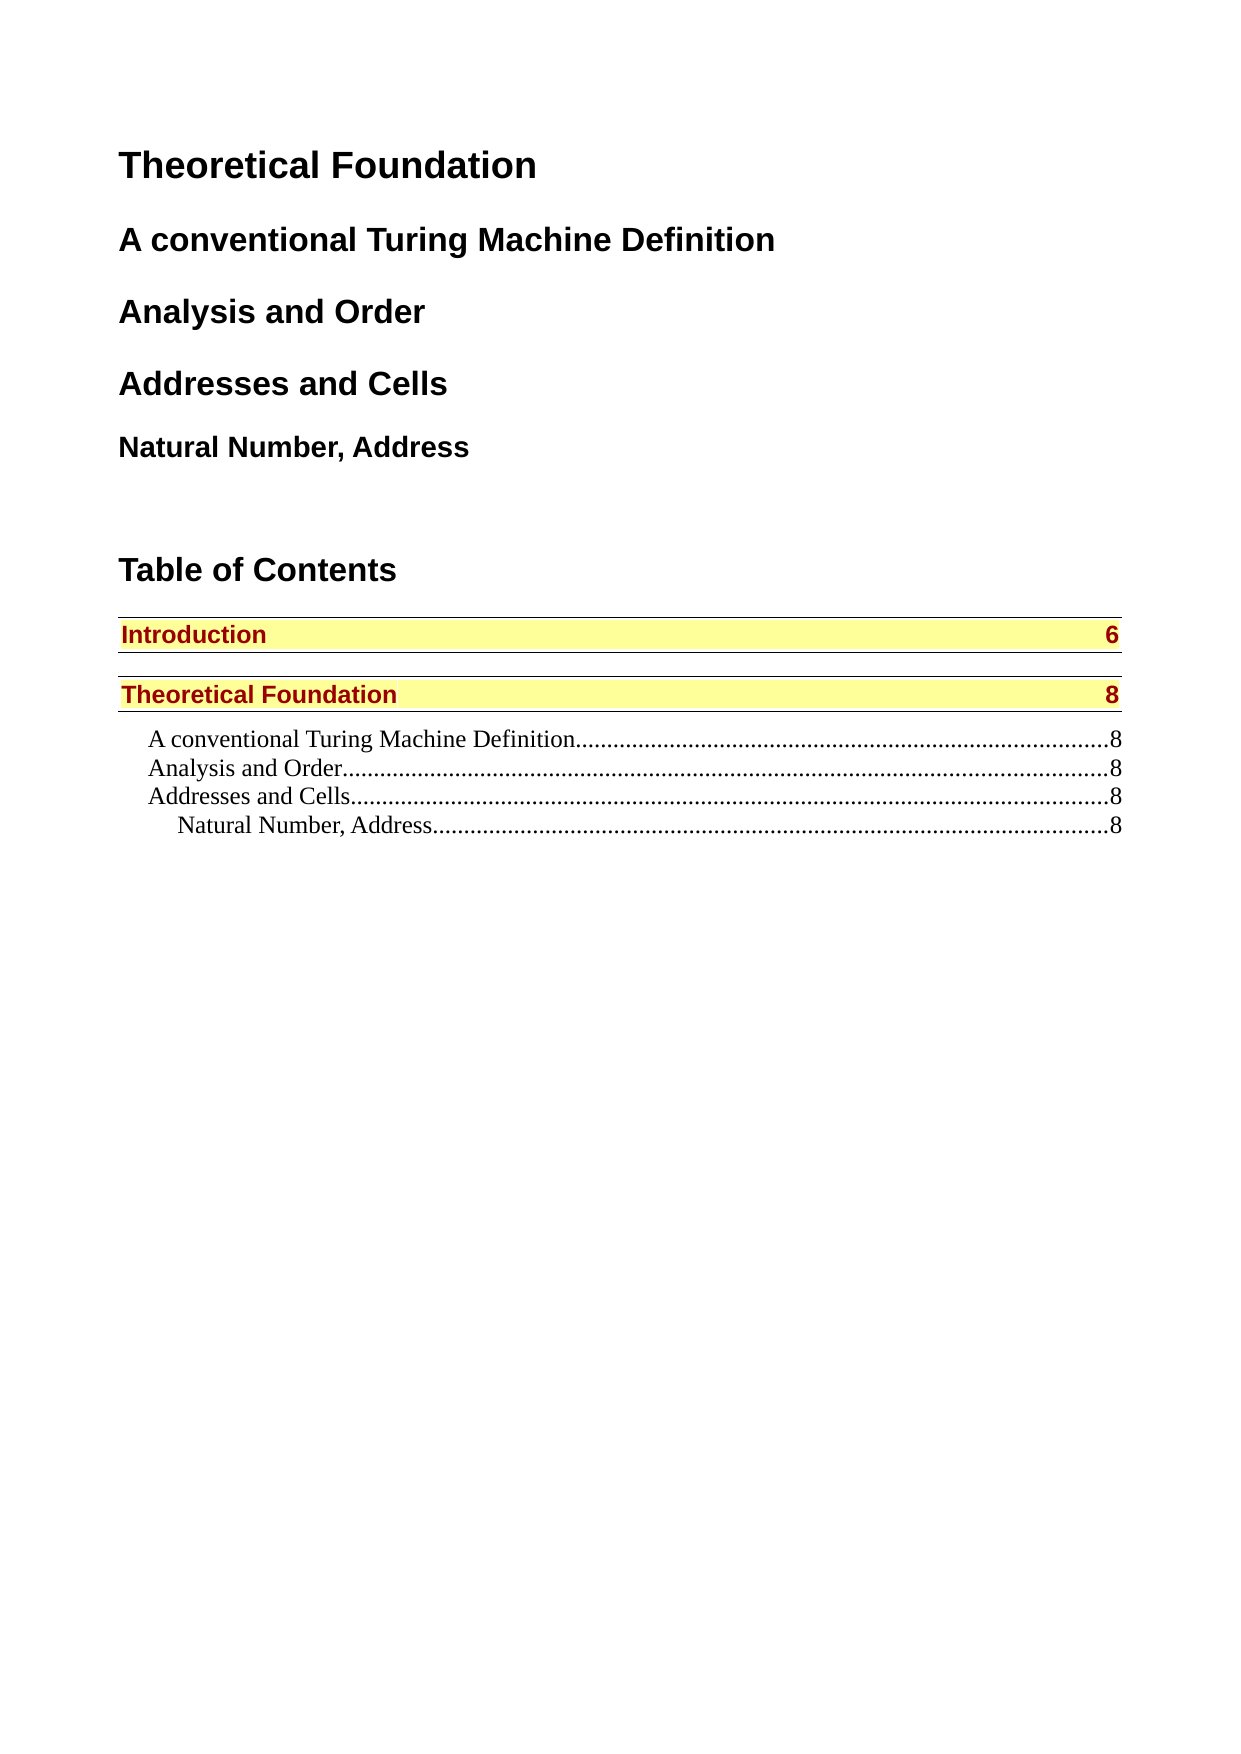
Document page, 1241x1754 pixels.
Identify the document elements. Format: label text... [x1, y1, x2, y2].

text Addresses and Cells 8 [148, 781, 1122, 810]
text Analysis and Order 8 [148, 753, 1122, 781]
subtitle Table of Contents [118, 550, 1122, 588]
text Theoretical Foundation 8 [118, 677, 1122, 711]
subtitle Analysis and Order [118, 292, 1122, 331]
text Natural Number, Address 8 [177, 810, 1122, 839]
subtitle Addresses and Cells [118, 364, 1122, 403]
text Introduction 6 [118, 618, 1122, 652]
subtitle A conventional Turing Machine Definition [118, 220, 1122, 259]
text A conventional Turing Machine Definition 8 [148, 724, 1122, 753]
subtitle Natural Number, Address [118, 430, 1122, 463]
subtitle Theoretical Foundation [118, 143, 1122, 187]
